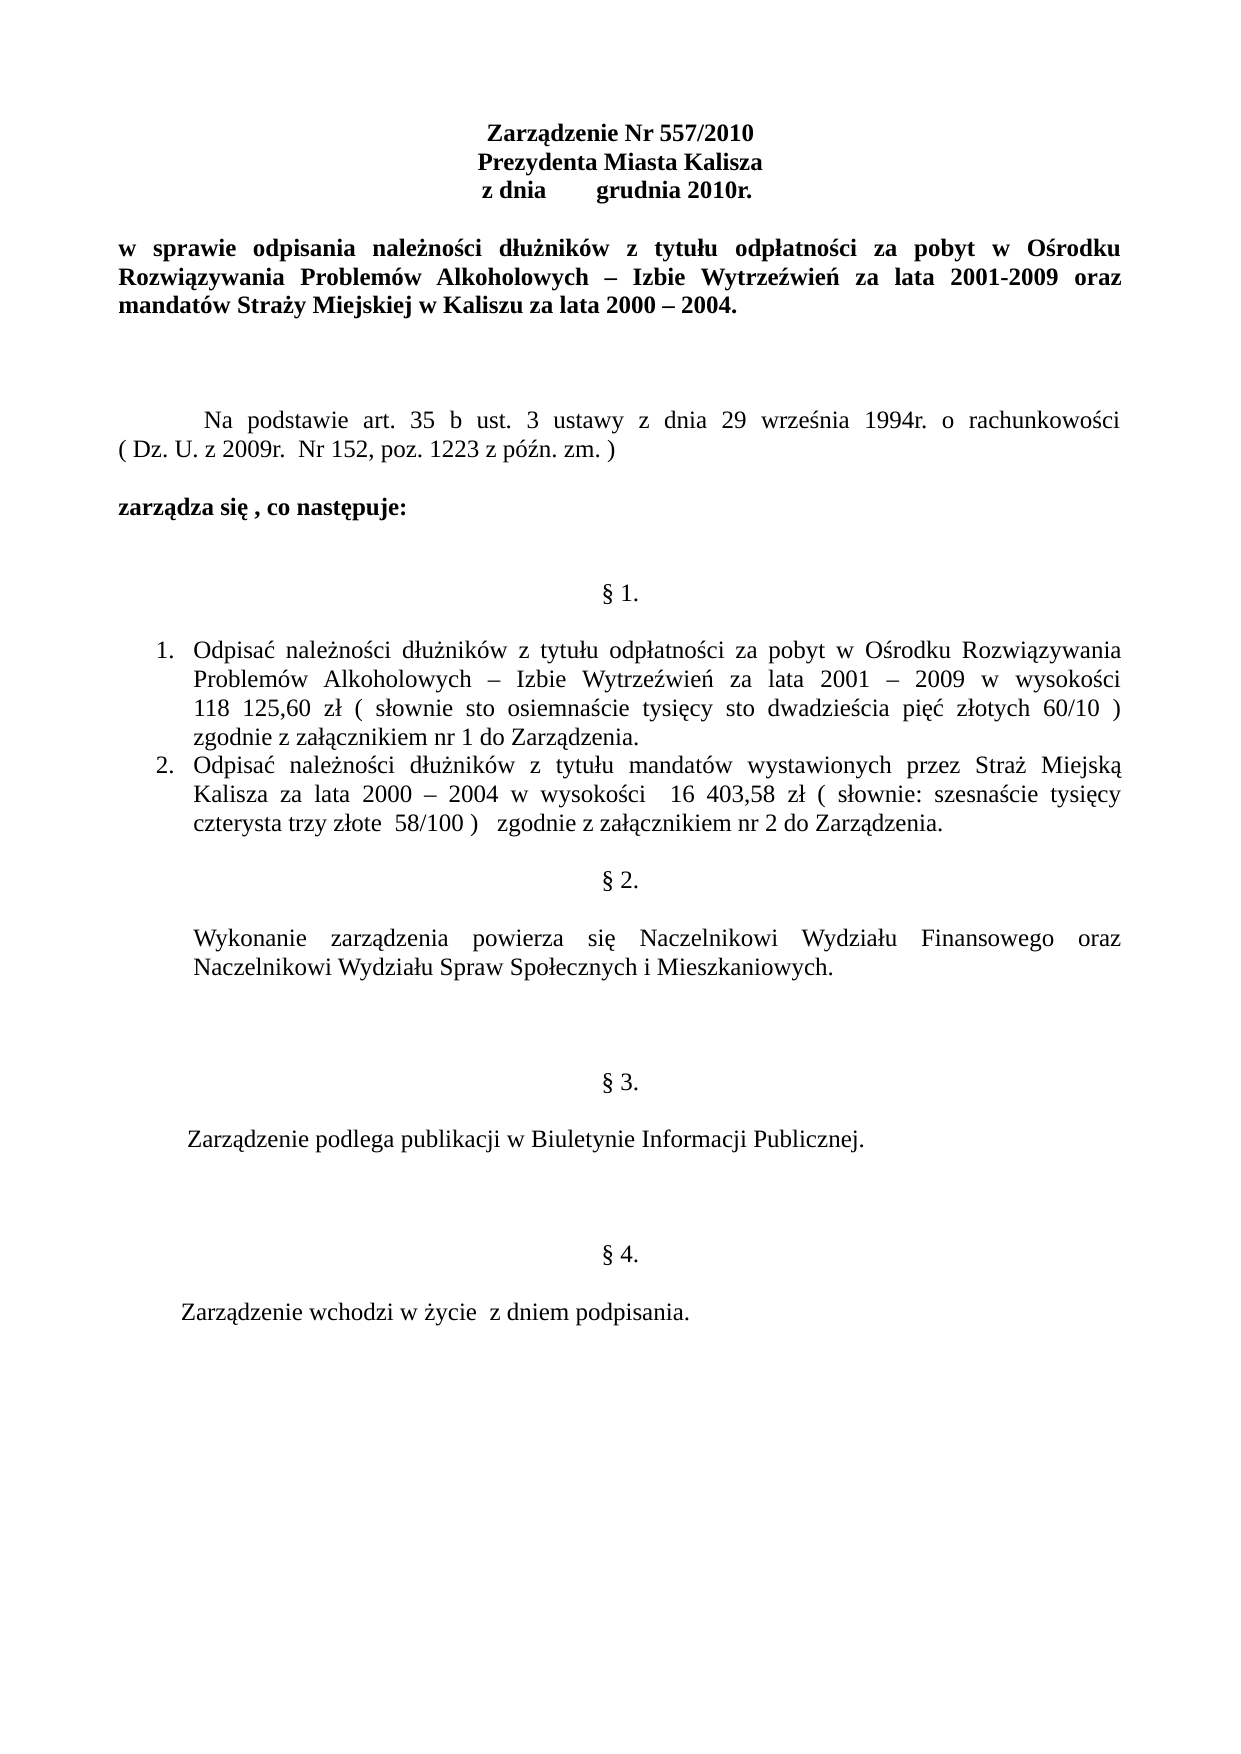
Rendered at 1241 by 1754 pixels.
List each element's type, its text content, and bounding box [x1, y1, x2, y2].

text Na podstawie art. 35 b ust. 3 ustawy z dnia 29 września 1994r. o rachunkowości ( Dz. U. z 2009r. Nr 152, poz. 1223 z późn. zm. ) [118, 406, 1122, 463]
text zarządza się , co następuje: [118, 492, 1122, 521]
text § 2. [118, 866, 1122, 894]
text Prezydenta Miasta Kalisza [118, 147, 1122, 176]
list Odpisać należności dłużników z tytułu odpłatności za pobyt w Ośrodku Rozwiązywania Problemów Alkoholowych – Izbie Wytrzeźwień za lata 2001 – 2009 w wysokości 118 125,60 zł ( słownie sto osiemnaście tysięcy sto dwadzieścia pięć złotych 60/10 ) zgodnie z załącznikiem nr 1 do Zarządzenia. [156, 636, 1122, 751]
text z dnia grudnia 2010r. [118, 176, 1122, 204]
text § 1. [118, 578, 1122, 607]
list Odpisać należności dłużników z tytułu mandatów wystawionych przez Straż Miejską Kalisza za lata 2000 – 2004 w wysokości 16 403,58 zł ( słownie: szesnaście tysięcy czterysta trzy złote 58/100 ) zgodnie z załącznikiem nr 2 do Zarządzenia. [156, 751, 1122, 837]
text Zarządzenie podlega publikacji w Biuletynie Informacji Publicznej. [118, 1124, 1122, 1153]
text Wykonanie zarządzenia powierza się Naczelnikowi Wydziału Finansowego oraz Naczelnikowi Wydziału Spraw Społecznych i Mieszkaniowych. [193, 923, 1122, 981]
text Zarządzenie Nr 557/2010 [118, 118, 1122, 147]
text § 3. [118, 1067, 1122, 1096]
text Zarządzenie wchodzi w życie z dniem podpisania. [118, 1297, 1122, 1326]
text § 4. [118, 1239, 1122, 1268]
text w sprawie odpisania należności dłużników z tytułu odpłatności za pobyt w Ośrodku Rozwiązywania Problemów Alkoholowych – Izbie Wytrzeźwień za lata 2001-2009 oraz mandatów Straży Miejskiej w Kaliszu za lata 2000 – 2004. [118, 233, 1122, 319]
